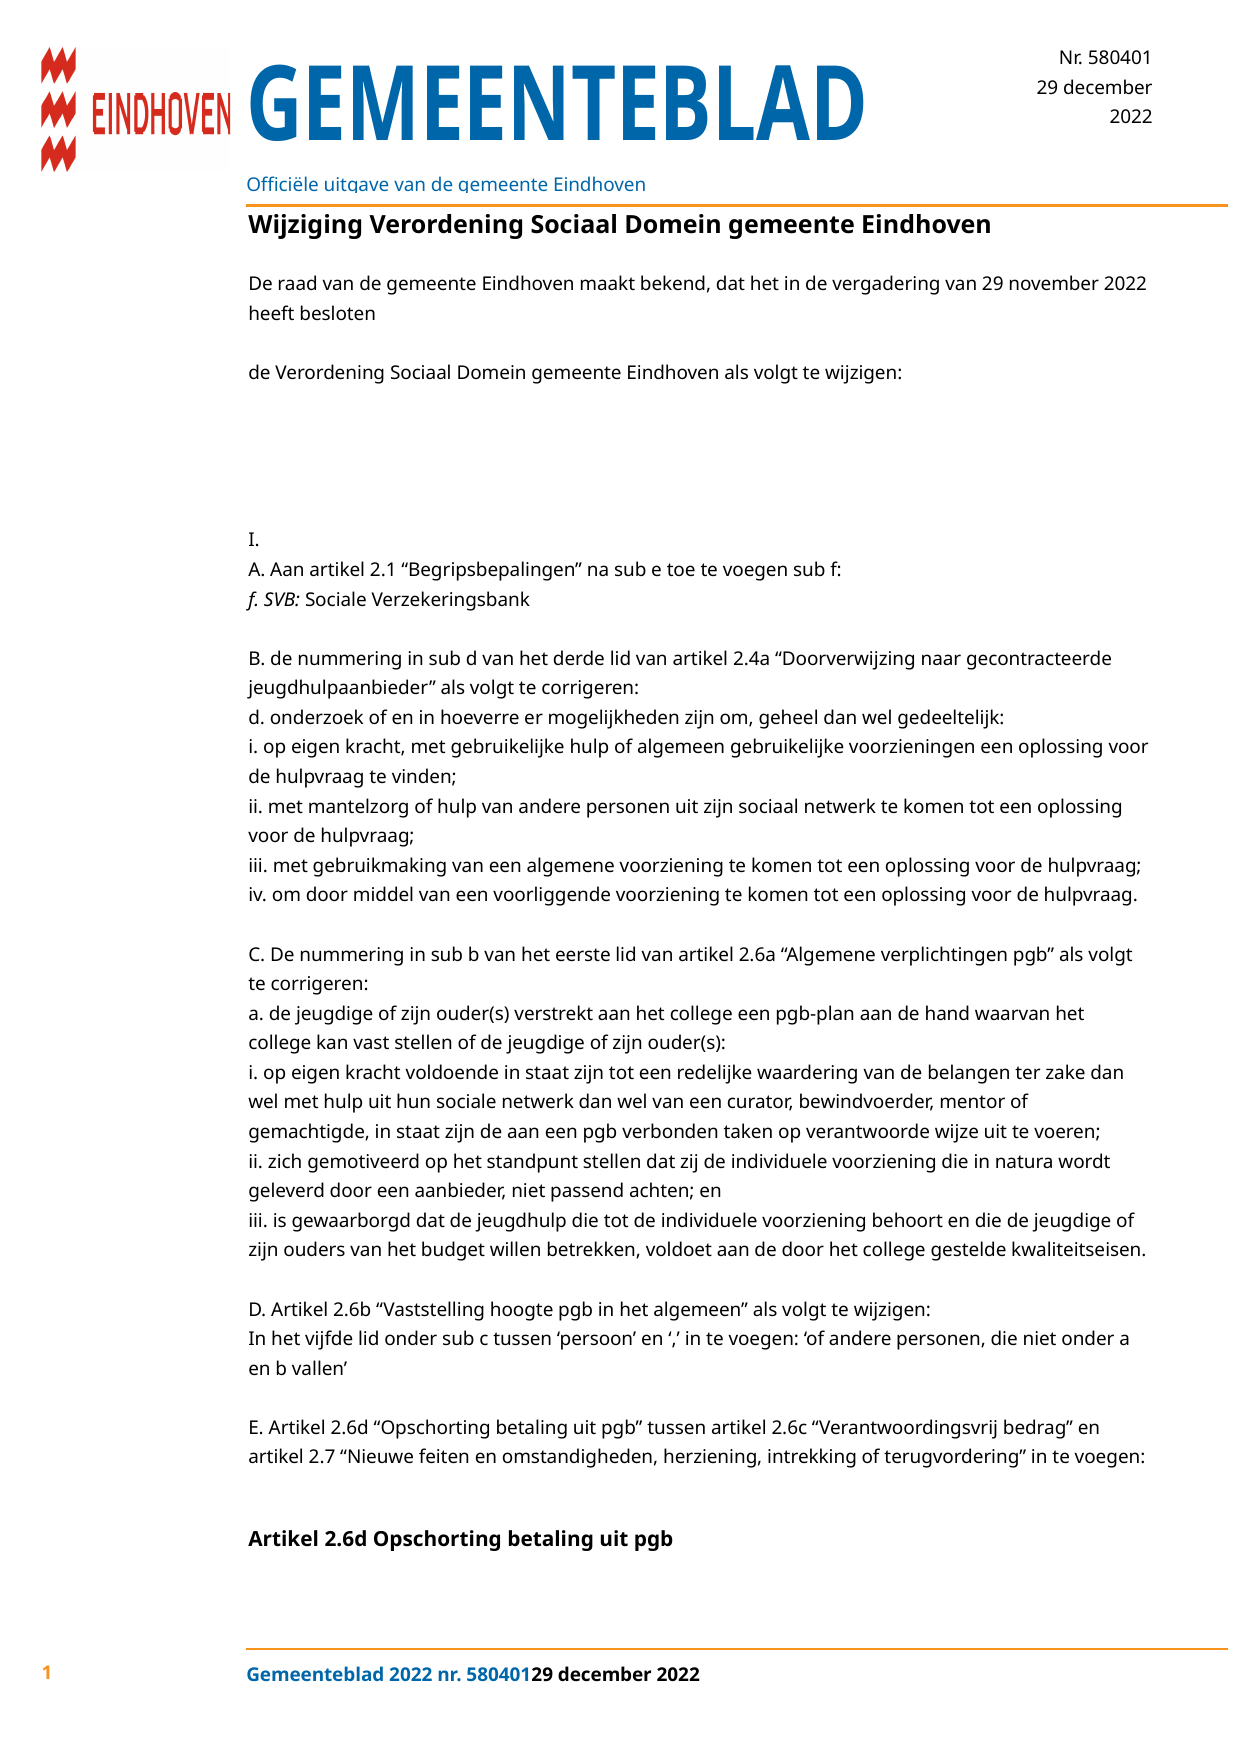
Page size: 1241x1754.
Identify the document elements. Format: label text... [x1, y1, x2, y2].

text d. onderzoek of en in hoeverre er mogelijkheden zijn om, geheel dan wel gedeeltelijk: [248, 704, 1152, 730]
text iv. om door middel van een voorliggende voorziening te komen tot een oplossing voor de hulpvraag. [248, 882, 1152, 907]
text a. de jeugdige of zijn ouder(s) verstrekt aan het college een pgb-plan aan de hand waarvan het college kan vast stellen of de jeugdige of zijn ouder(s): [248, 1000, 1152, 1055]
text i. op eigen kracht, met gebruikelijke hulp of algemeen gebruikelijke voorzieningen een oplossing voor de hulpvraag te vinden; [248, 734, 1152, 789]
text D. Artikel 2.6b “Vaststelling hoogte pgb in het algemeen” als volgt te wijzigen: [248, 1296, 1152, 1322]
text A. Aan artikel 2.1 “Begripsbepalingen” na sub e toe te voegen sub f: [248, 556, 1152, 582]
text In het vijfde lid onder sub c tussen ‘persoon’ en ‘,’ in te voegen: ‘of andere personen, die niet onder a en b vallen’ [248, 1325, 1152, 1381]
text i. op eigen kracht voldoende in staat zijn tot een redelijke waardering van de belangen ter zake dan wel met hulp uit hun sociale netwerk dan wel van een curator, bewindvoerder, mentor of gemachtigde, in staat zijn de aan een pgb verbonden taken op verantwoorde wijze uit te voeren; [248, 1059, 1152, 1144]
text B. de nummering in sub d van het derde lid van artikel 2.4a “Doorverwijzing naar gecontracteerde jeugdhulpaanbieder” als volgt te corrigeren: [248, 645, 1152, 700]
text Wijziging Verordening Sociaal Domein gemeente Eindhoven [248, 207, 1152, 241]
text iii. is gewaarborgd dat de jeugdhulp die tot de individuele voorziening behoort en die de jeugdige of zijn ouders van het budget willen betrekken, voldoet aan de door het college gestelde kwaliteitseisen. [248, 1207, 1152, 1262]
text I. [248, 527, 1152, 552]
picture [41, 47, 231, 172]
text E. Artikel 2.6d “Opschorting betaling uit pgb” tussen artikel 2.6c “Verantwoordingsvrij bedrag” en artikel 2.7 “Nieuwe feiten en omstandigheden, herziening, intrekking of terugvordering” in te voegen: [248, 1414, 1152, 1469]
text De raad van de gemeente Eindhoven maakt bekend, dat het in de vergadering van 29 november 2022 heeft besloten [248, 270, 1152, 326]
text iii. met gebruikmaking van een algemene voorziening te komen tot een oplossing voor de hulpvraag; [248, 852, 1152, 878]
text C. De nummering in sub b van het eerste lid van artikel 2.6a “Algemene verplichtingen pgb” als volgt te corrigeren: [248, 941, 1152, 996]
text ii. zich gemotiveerd op het standpunt stellen dat zij de individuele voorziening die in natura wordt geleverd door een aanbieder, niet passend achten; en [248, 1148, 1152, 1203]
text ii. met mantelzorg of hulp van andere personen uit zijn sociaal netwerk te komen tot een oplossing voor de hulpvraag; [248, 793, 1152, 848]
text de Verordening Sociaal Domein gemeente Eindhoven als volgt te wijzigen: [248, 359, 1152, 385]
text f. SVB: Sociale Verzekeringsbank [248, 586, 1152, 612]
text Artikel 2.6d Opschorting betaling uit pgb [248, 1524, 1152, 1552]
